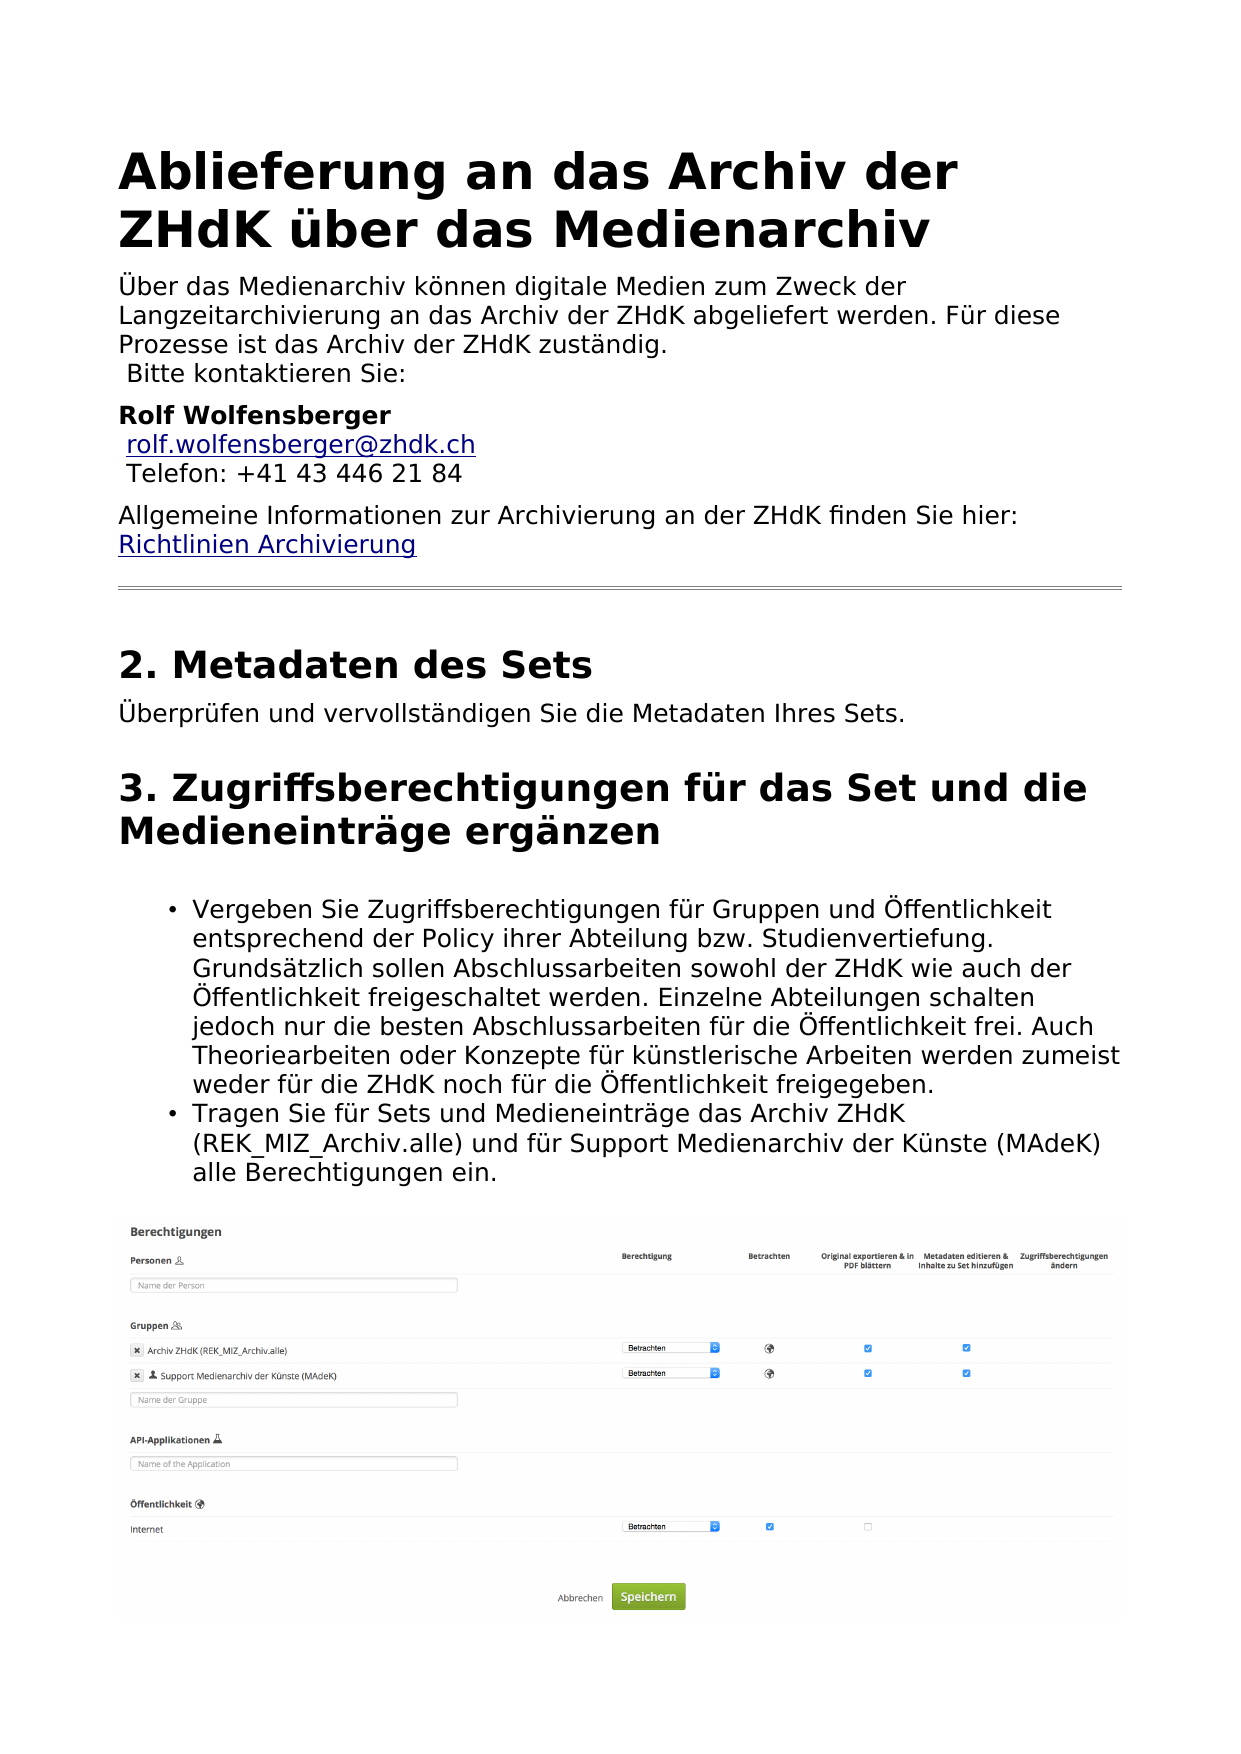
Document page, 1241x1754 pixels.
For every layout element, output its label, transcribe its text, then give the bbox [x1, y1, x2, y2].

text Allgemeine Informationen zur Archivierung an der ZHdK finden Sie hier: Richtlinien Archivierung [118, 501, 1122, 559]
list Tragen Sie für Sets und Medieneinträge das Archiv ZHdK (REK_MIZ_Archiv.alle) und für Support Medienarchiv der Künste (MAdeK) alle Berechtigungen ein. [177, 1100, 1122, 1187]
subtitle Ablieferung an das Archiv der ZHdK über das Medienarchiv [118, 143, 1122, 259]
text Rolf Wolfensberger rolf.wolfensberger@zhdk.ch Telefon: +41 43 446 21 84 [118, 401, 1122, 489]
subtitle 3. Zugriffsberechtigungen für das Set und die Medieneinträge ergänzen [118, 766, 1122, 853]
text Überprüfen und vervollständigen Sie die Metadaten Ihres Sets. [118, 699, 1122, 729]
list Vergeben Sie Zugriffsberechtigungen für Gruppen und Öffentlichkeit entsprechend der Policy ihrer Abteilung bzw. Studienvertiefung. Grundsätzlich sollen Abschlussarbeiten sowohl der ZHdK wie auch der Öffentlichkeit freigeschaltet werden. Einzelne Abteilungen schalten jedoch nur die besten Abschlussarbeiten für die Öffentlichkeit frei. Auch Theoriearbeiten oder Konzepte für künstlerische Arbeiten werden zumeist weder für die ZHdK noch für die Öffentlichkeit freigegeben. [177, 896, 1122, 1100]
subtitle 2. Metadaten des Sets [118, 643, 1122, 687]
text Über das Medienarchiv können digitale Medien zum Zweck der Langzeitarchivierung an das Archiv der ZHdK abgeliefert werden. Für diese Prozesse ist das Archiv der ZHdK zuständig. Bitte kontaktieren Sie: [118, 272, 1122, 389]
picture [118, 1216, 1123, 1621]
